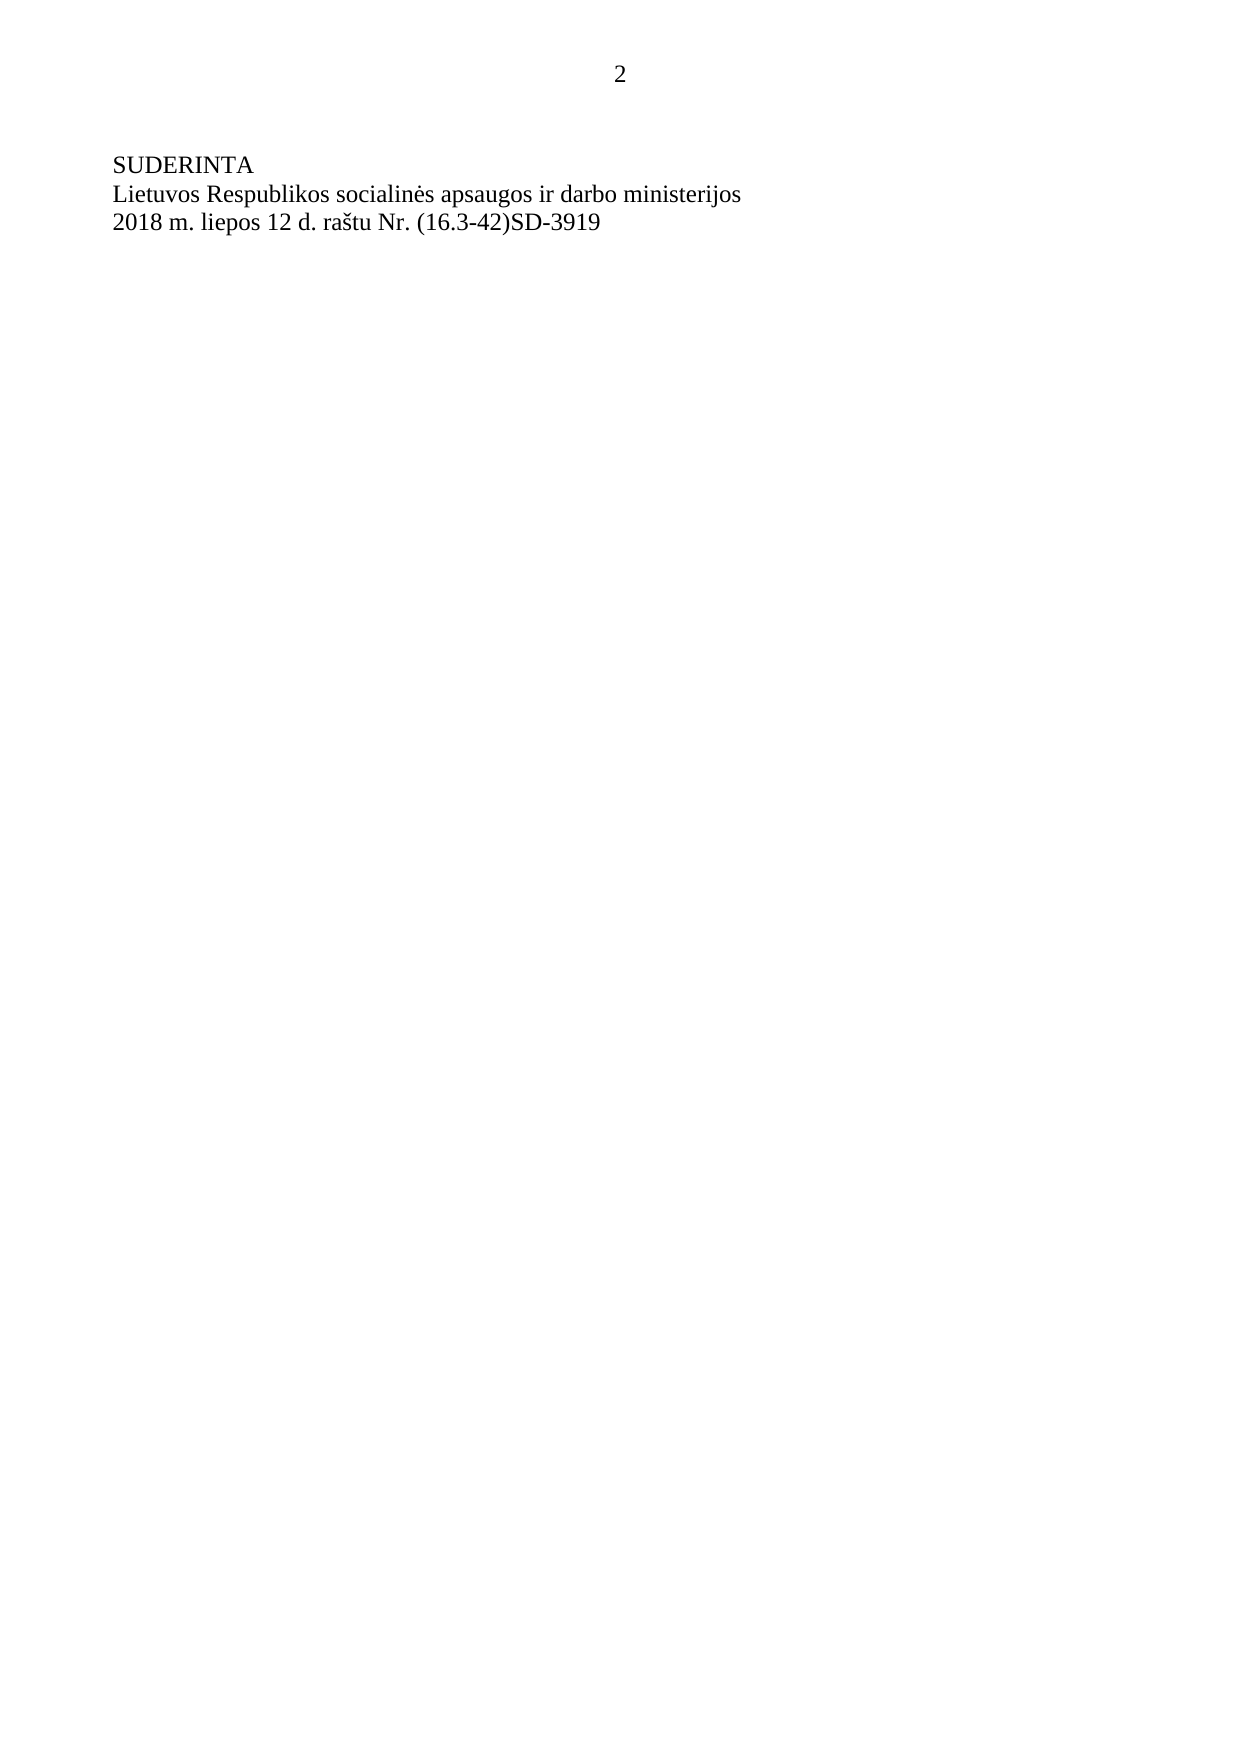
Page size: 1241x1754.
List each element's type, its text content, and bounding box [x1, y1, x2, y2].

text Lietuvos Respublikos socialinės apsaugos ir darbo ministerijos [112, 179, 1128, 207]
text 2018 m. liepos 12 d. raštu Nr. (16.3-42)SD-3919 [112, 207, 1128, 236]
text SUDERINTA [112, 150, 1128, 179]
